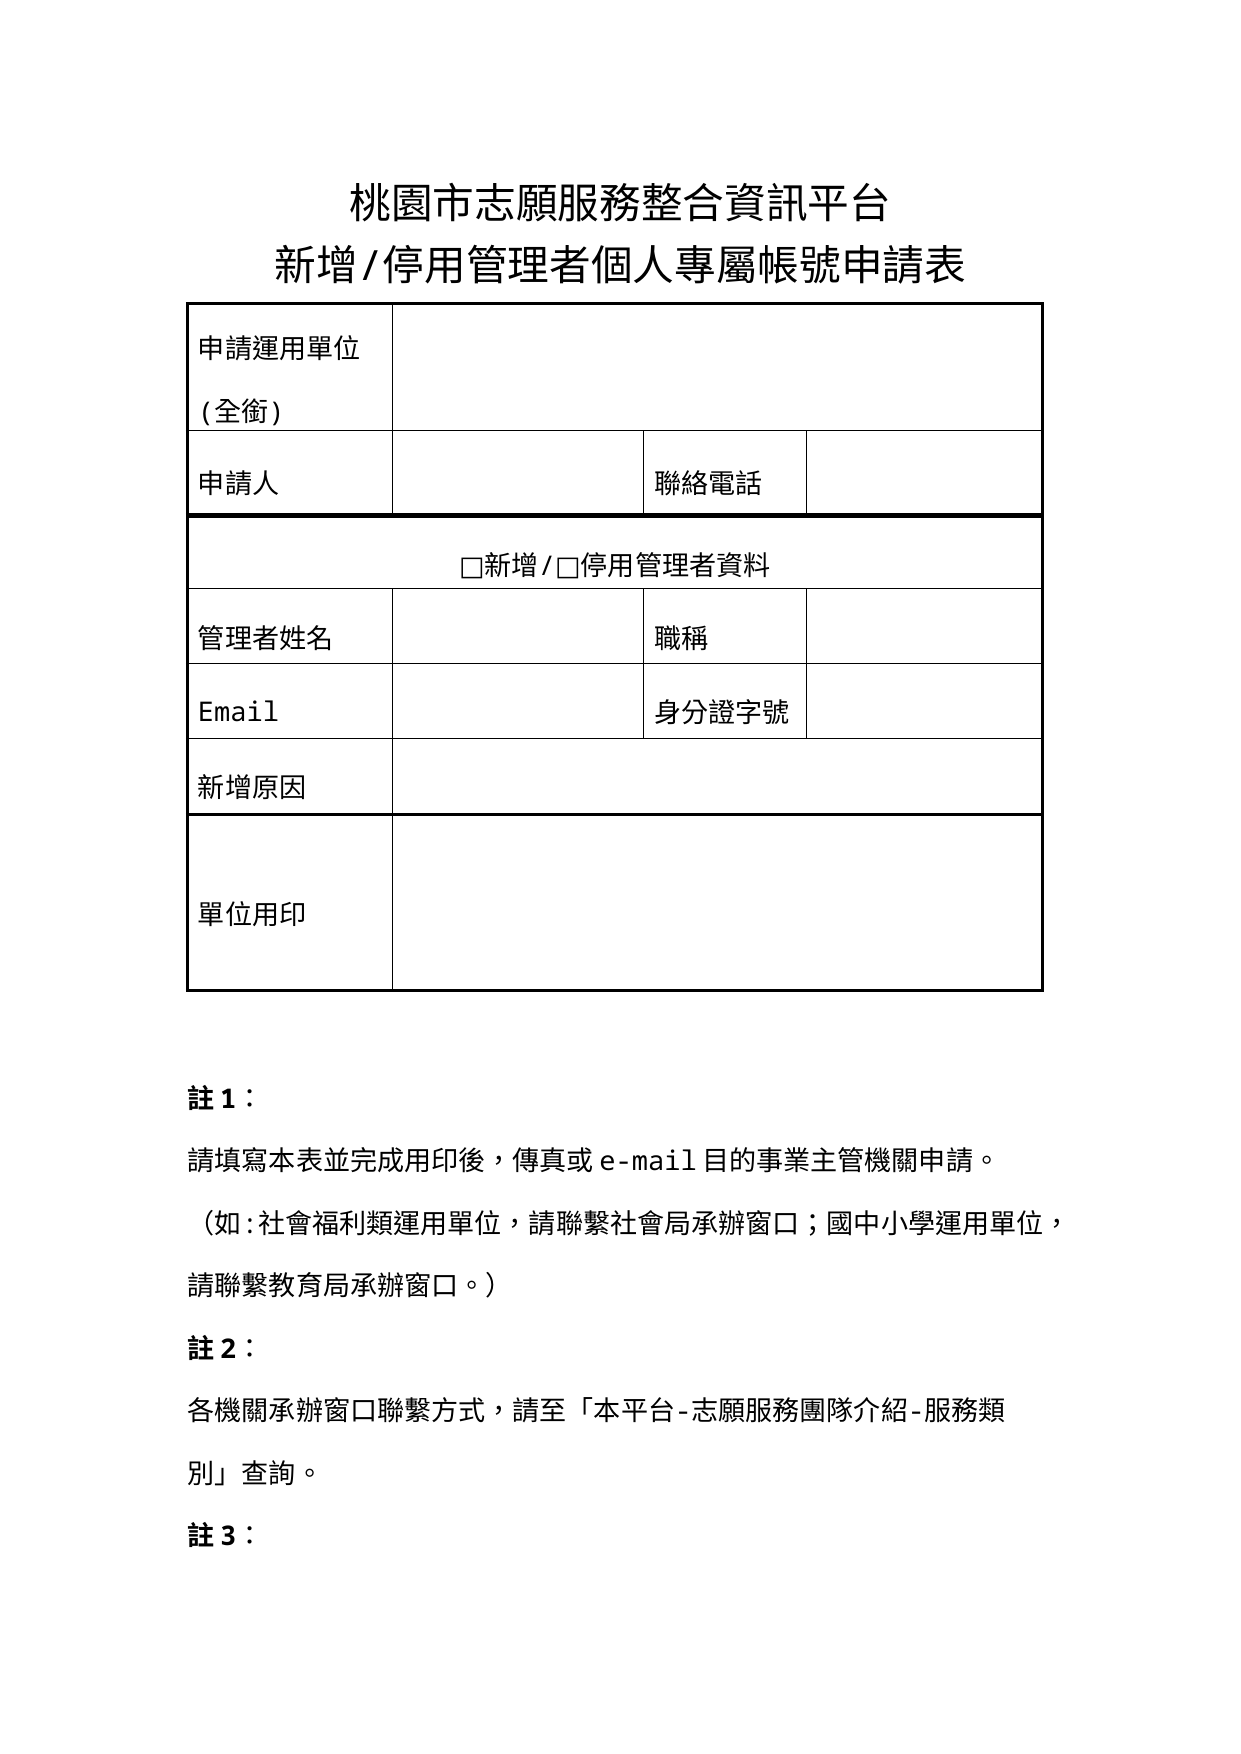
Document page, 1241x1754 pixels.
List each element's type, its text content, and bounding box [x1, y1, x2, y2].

table_header 申請運用單位 (全銜) [189, 305, 392, 430]
table_cell 職稱 [644, 589, 806, 663]
table_cell □新增/□停用管理者資料 [189, 518, 1041, 588]
text 各機關承辦窗口聯繫方式，請至「本平台-志願服務團隊介紹-服務類別」查詢。 [187, 1367, 1053, 1492]
table_header [393, 305, 1041, 430]
table_cell 身分證字號 [644, 664, 806, 738]
table_cell 申請人 [189, 431, 392, 513]
table_cell [807, 664, 1041, 738]
table_cell 管理者姓名 [189, 589, 392, 663]
table_cell [807, 431, 1041, 513]
text 新增/停用管理者個人專屬帳號申請表 [187, 221, 1053, 283]
text 桃園市志願服務整合資訊平台 [187, 158, 1053, 221]
table_cell [393, 664, 643, 738]
table_cell 聯絡電話 [644, 431, 806, 513]
table_cell [393, 431, 643, 513]
table_cell Email [189, 664, 392, 738]
table_cell [393, 589, 643, 663]
text 註1： [187, 1054, 1053, 1117]
text 請填寫本表並完成用印後，傳真或e-mail目的事業主管機關申請。 [187, 1117, 1053, 1179]
table_cell 單位用印 [189, 816, 392, 989]
text 註3： [187, 1492, 1053, 1554]
text 註2： [187, 1304, 1053, 1367]
table_cell [393, 816, 1041, 989]
text （如:社會福利類運用單位，請聯繫社會局承辦窗口；國中小學運用單位，請聯繫教育局承辦窗口。） [187, 1179, 1053, 1304]
table_cell [807, 589, 1041, 663]
table_cell [393, 739, 1041, 813]
table_cell 新增原因 [189, 739, 392, 813]
